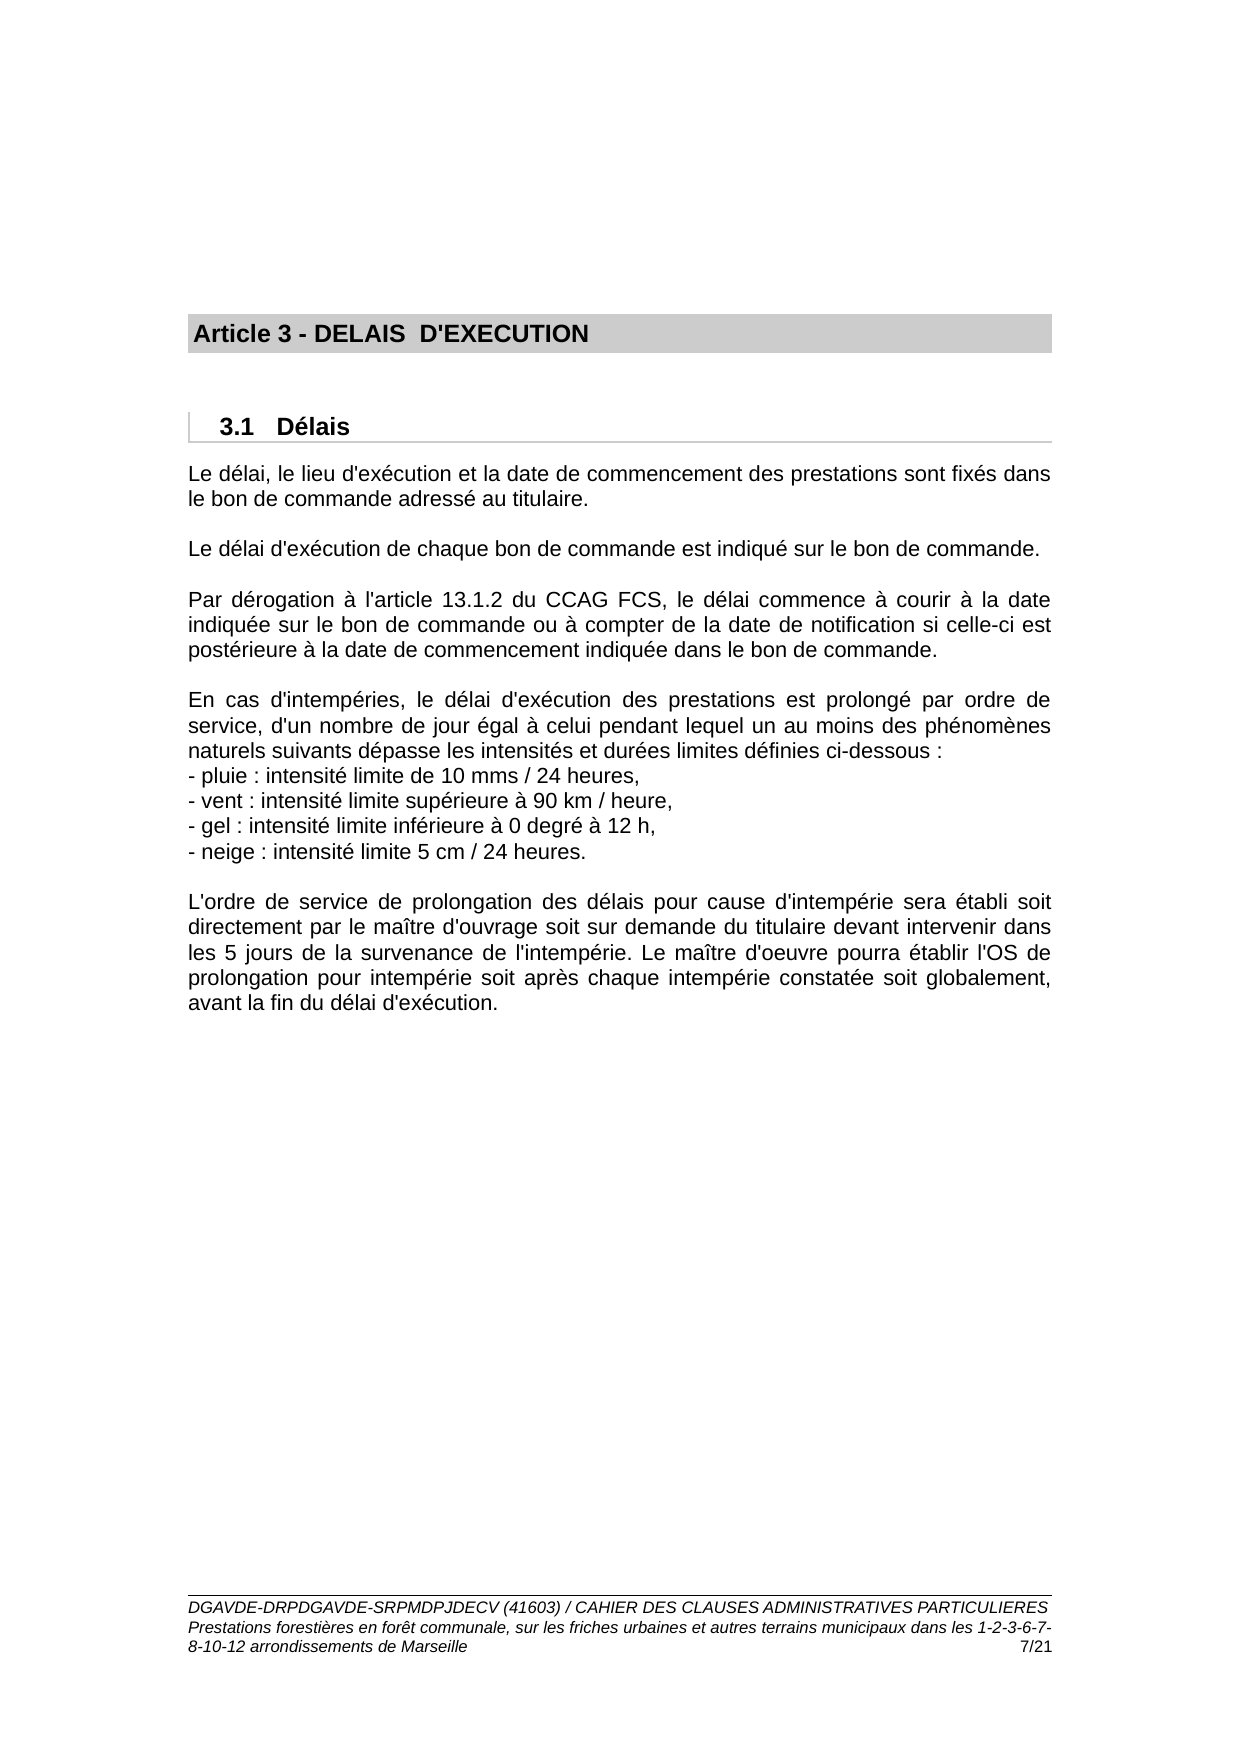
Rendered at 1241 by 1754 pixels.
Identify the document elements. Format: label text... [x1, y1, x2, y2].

subtitle Délais [190, 412, 1052, 441]
text Le délai, le lieu d'exécution et la date de commencement des prestations sont fixés dans le bon de commande adressé au titulaire. [188, 461, 1052, 511]
text - pluie : intensité limite de 10 mms / 24 heures, [188, 763, 1052, 788]
text En cas d'intempéries, le délai d'exécution des prestations est prolongé par ordre de service, d'un nombre de jour égal à celui pendant lequel un au moins des phénomènes naturels suivants dépasse les intensités et durées limites définies ci-dessous : [188, 687, 1052, 763]
text Le délai d'exécution de chaque bon de commande est indiqué sur le bon de commande. [188, 536, 1052, 561]
text - gel : intensité limite inférieure à 0 degré à 12 h, [188, 813, 1052, 839]
subtitle DELAIS D'EXECUTION [190, 316, 1050, 351]
text - neige : intensité limite 5 cm / 24 heures. [188, 839, 1052, 864]
text - vent : intensité limite supérieure à 90 km / heure, [188, 788, 1052, 813]
text L'ordre de service de prolongation des délais pour cause d'intempérie sera établi soit directement par le maître d'ouvrage soit sur demande du titulaire devant intervenir dans les 5 jours de la survenance de l'intempérie. Le maître d'oeuvre pourra établir l'OS de prolongation pour intempérie soit après chaque intempérie constatée soit globalement, avant la fin du délai d'exécution. [188, 889, 1052, 1015]
text Par dérogation à l'article 13.1.2 du CCAG FCS, le délai commence à courir à la date indiquée sur le bon de commande ou à compter de la date de notification si celle-ci est postérieure à la date de commencement indiquée dans le bon de commande. [188, 587, 1052, 662]
